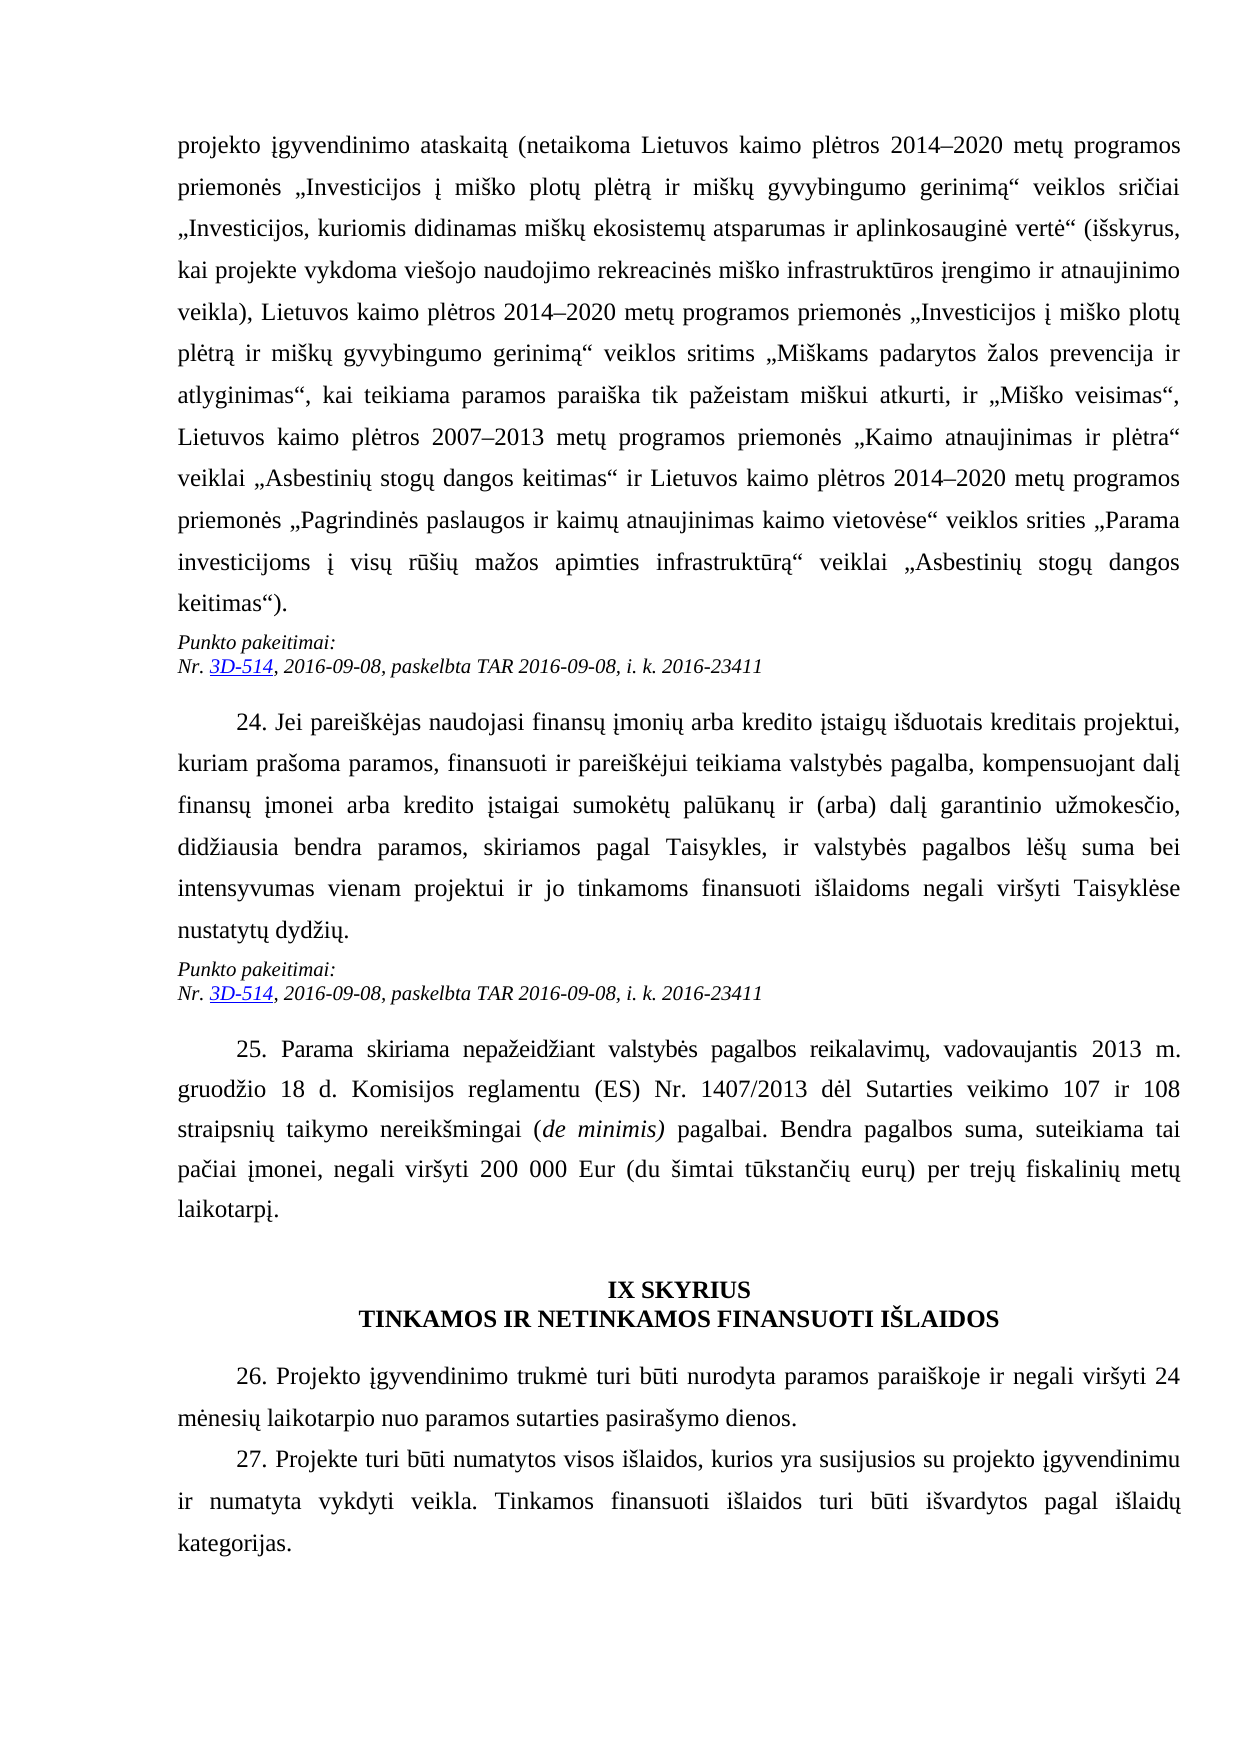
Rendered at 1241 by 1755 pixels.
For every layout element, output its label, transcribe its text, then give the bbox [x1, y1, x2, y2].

text projekto įgyvendinimo ataskaitą (netaikoma Lietuvos kaimo plėtros 2014–2020 metų programos priemonės „Investicijos į miško plotų plėtrą ir miškų gyvybingumo gerinimą“ veiklos sričiai „Investicijos, kuriomis didinamas miškų ekosistemų atsparumas ir aplinkosauginė vertė“ (išskyrus, kai projekte vykdoma viešojo naudojimo rekreacinės miško infrastruktūros įrengimo ir atnaujinimo veikla), Lietuvos kaimo plėtros 2014–2020 metų programos priemonės „Investicijos į miško plotų plėtrą ir miškų gyvybingumo gerinimą“ veiklos sritims „Miškams padarytos žalos prevencija ir atlyginimas“, kai teikiama paramos paraiška tik pažeistam miškui atkurti, ir „Miško veisimas“, Lietuvos kaimo plėtros 2007–2013 metų programos priemonės „Kaimo atnaujinimas ir plėtra“ veiklai „Asbestinių stogų dangos keitimas“ ir Lietuvos kaimo plėtros 2014–2020 metų programos priemonės „Pagrindinės paslaugos ir kaimų atnaujinimas kaimo vietovėse“ veiklos srities „Parama investicijoms į visų rūšių mažos apimties infrastruktūrą“ veiklai „Asbestinių stogų dangos keitimas“). [177, 130, 1181, 617]
text 27. Projekte turi būti numatytos visos išlaidos, kurios yra susijusios su projekto įgyvendinimu ir numatyta vykdyti veikla. Tinkamos finansuoti išlaidos turi būti išvardytos pagal išlaidų kategorijas. [177, 1444, 1181, 1557]
text IX SKYRIUS [177, 1275, 1181, 1304]
text Nr. 3D-514, 2016-09-08, paskelbta TAR 2016-09-08, i. k. 2016-23411 [177, 654, 1181, 678]
text Nr. 3D-514, 2016-09-08, paskelbta TAR 2016-09-08, i. k. 2016-23411 [177, 981, 1181, 1005]
text Punkto pakeitimai: [177, 630, 1181, 654]
text 25. Parama skiriama nepažeidžiant valstybės pagalbos reikalavimų, vadovaujantis 2013 m. gruodžio 18 d. Komisijos reglamentu (ES) Nr. 1407/2013 dėl Sutarties veikimo 107 ir 108 straipsnių taikymo nereikšmingai (de minimis) pagalbai. Bendra pagalbos suma, suteikiama tai pačiai įmonei, negali viršyti 200 000 Eur (du šimtai tūkstančių eurų) per trejų fiskalinių metų laikotarpį. [177, 1034, 1181, 1223]
text 24. Jei pareiškėjas naudojasi finansų įmonių arba kredito įstaigų išduotais kreditais projektui, kuriam prašoma paramos, finansuoti ir pareiškėjui teikiama valstybės pagalba, kompensuojant dalį finansų įmonei arba kredito įstaigai sumokėtų palūkanų ir (arba) dalį garantinio užmokesčio, didžiausia bendra paramos, skiriamos pagal Taisykles, ir valstybės pagalbos lėšų suma bei intensyvumas vienam projektui ir jo tinkamoms finansuoti išlaidoms negali viršyti Taisyklėse nustatytų dydžių. [177, 707, 1181, 944]
text 26. Projekto įgyvendinimo trukmė turi būti nurodyta paramos paraiškoje ir negali viršyti 24 mėnesių laikotarpio nuo paramos sutarties pasirašymo dienos. [177, 1361, 1181, 1432]
text TINKAMOS IR NETINKAMOS FINANSUOTI IŠLAIDOS [177, 1304, 1181, 1332]
text Punkto pakeitimai: [177, 957, 1181, 981]
